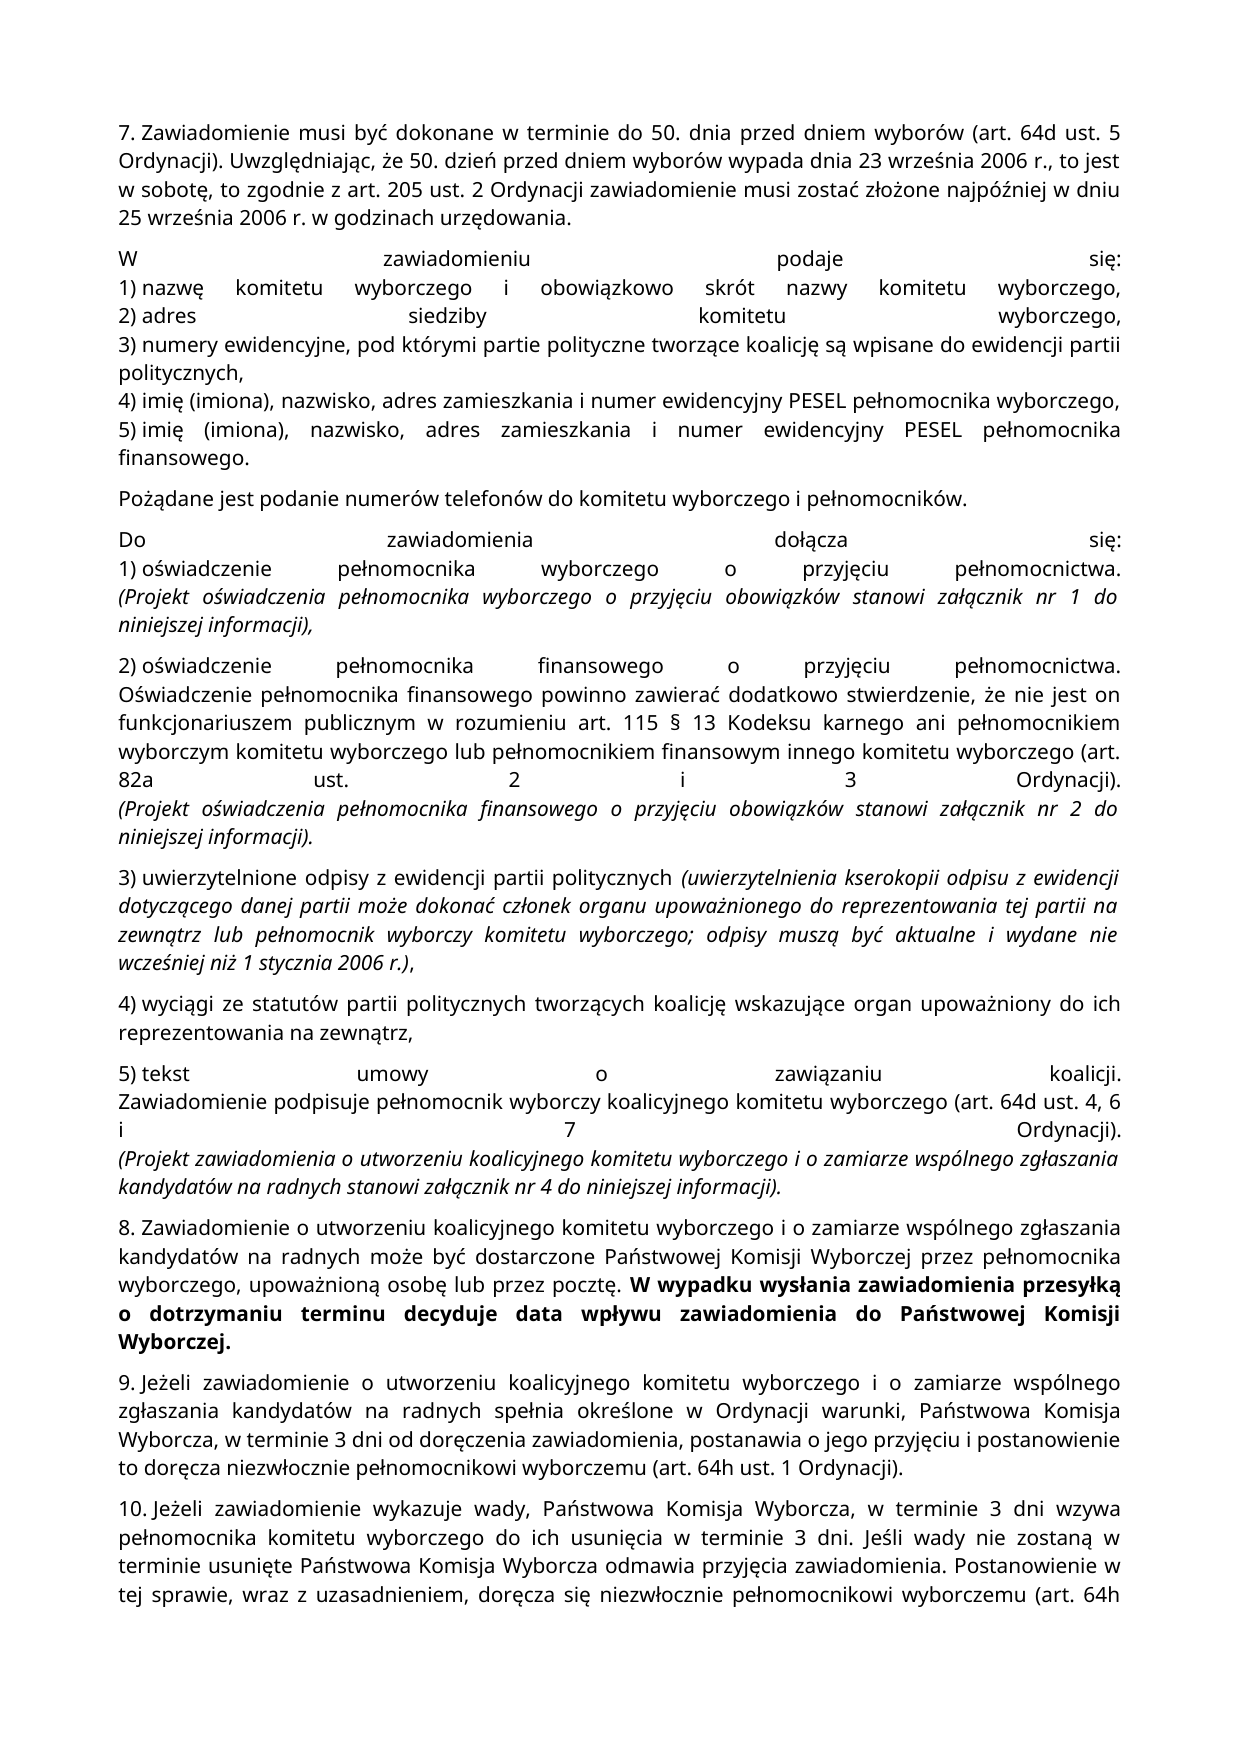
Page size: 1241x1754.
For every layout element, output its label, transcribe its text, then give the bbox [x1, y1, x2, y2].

text W zawiadomieniu podaje się: 1) nazwę komitetu wyborczego i obowiązkowo skrót nazwy komitetu wyborczego, 2) adres siedziby komitetu wyborczego, 3) numery ewidencyjne, pod którymi partie polityczne tworzące koalicję są wpisane do ewidencji partii politycznych, 4) imię (imiona), nazwisko, adres zamieszkania i numer ewidencyjny PESEL pełnomocnika wyborczego, 5) imię (imiona), nazwisko, adres zamieszkania i numer ewidencyjny PESEL pełnomocnika finansowego. [118, 244, 1122, 472]
text 4) wyciągi ze statutów partii politycznych tworzących koalicję wskazujące organ upoważniony do ich reprezentowania na zewnątrz, [118, 989, 1122, 1046]
text 5) tekst umowy o zawiązaniu koalicji. Zawiadomienie podpisuje pełnomocnik wyborczy koalicyjnego komitetu wyborczego (art. 64d ust. 4, 6 i 7 Ordynacji). (Projekt zawiadomienia o utworzeniu koalicyjnego komitetu wyborczego i o zamiarze wspólnego zgłaszania kandydatów na radnych stanowi załącznik nr 4 do niniejszej informacji). [118, 1059, 1122, 1201]
text 2) oświadczenie pełnomocnika finansowego o przyjęciu pełnomocnictwa. Oświadczenie pełnomocnika finansowego powinno zawierać dodatkowo stwierdzenie, że nie jest on funkcjonariuszem publicznym w rozumieniu art. 115 § 13 Kodeksu karnego ani pełnomocnikiem wyborczym komitetu wyborczego lub pełnomocnikiem finansowym innego komitetu wyborczego (art. 82a ust. 2 i 3 Ordynacji). (Projekt oświadczenia pełnomocnika finansowego o przyjęciu obowiązków stanowi załącznik nr 2 do niniejszej informacji). [118, 652, 1122, 851]
text 3) uwierzytelnione odpisy z ewidencji partii politycznych (uwierzytelnienia kserokopii odpisu z ewidencji dotyczącego danej partii może dokonać członek organu upoważnionego do reprezentowania tej partii na zewnątrz lub pełnomocnik wyborczy komitetu wyborczego; odpisy muszą być aktualne i wydane nie wcześniej niż 1 stycznia 2006 r.), [118, 863, 1122, 977]
text Pożądane jest podanie numerów telefonów do komitetu wyborczego i pełnomocników. [118, 484, 1122, 513]
text 10. Jeżeli zawiadomienie wykazuje wady, Państwowa Komisja Wyborcza, w terminie 3 dni wzywa pełnomocnika komitetu wyborczego do ich usunięcia w terminie 3 dni. Jeśli wady nie zostaną w terminie usunięte Państwowa Komisja Wyborcza odmawia przyjęcia zawiadomienia. Postanowienie w tej sprawie, wraz z uzasadnieniem, doręcza się niezwłocznie pełnomocnikowi wyborczemu (art. 64h [118, 1494, 1122, 1608]
text 9. Jeżeli zawiadomienie o utworzeniu koalicyjnego komitetu wyborczego i o zamiarze wspólnego zgłaszania kandydatów na radnych spełnia określone w Ordynacji warunki, Państwowa Komisja Wyborcza, w terminie 3 dni od doręczenia zawiadomienia, postanawia o jego przyjęciu i postanowienie to doręcza niezwłocznie pełnomocnikowi wyborczemu (art. 64h ust. 1 Ordynacji). [118, 1368, 1122, 1482]
text Do zawiadomienia dołącza się: 1) oświadczenie pełnomocnika wyborczego o przyjęciu pełnomocnictwa. (Projekt oświadczenia pełnomocnika wyborczego o przyjęciu obowiązków stanowi załącznik nr 1 do niniejszej informacji), [118, 525, 1122, 639]
text 7. Zawiadomienie musi być dokonane w terminie do 50. dnia przed dniem wyborów (art. 64d ust. 5 Ordynacji). Uwzględniając, że 50. dzień przed dniem wyborów wypada dnia 23 września 2006 r., to jest w sobotę, to zgodnie z art. 205 ust. 2 Ordynacji zawiadomienie musi zostać złożone najpóźniej w dniu 25 września 2006 r. w godzinach urzędowania. [118, 118, 1122, 232]
text 8. Zawiadomienie o utworzeniu koalicyjnego komitetu wyborczego i o zamiarze wspólnego zgłaszania kandydatów na radnych może być dostarczone Państwowej Komisji Wyborczej przez pełnomocnika wyborczego, upoważnioną osobę lub przez pocztę. W wypadku wysłania zawiadomienia przesyłką o dotrzymaniu terminu decyduje data wpływu zawiadomienia do Państwowej Komisji Wyborczej. [118, 1213, 1122, 1356]
